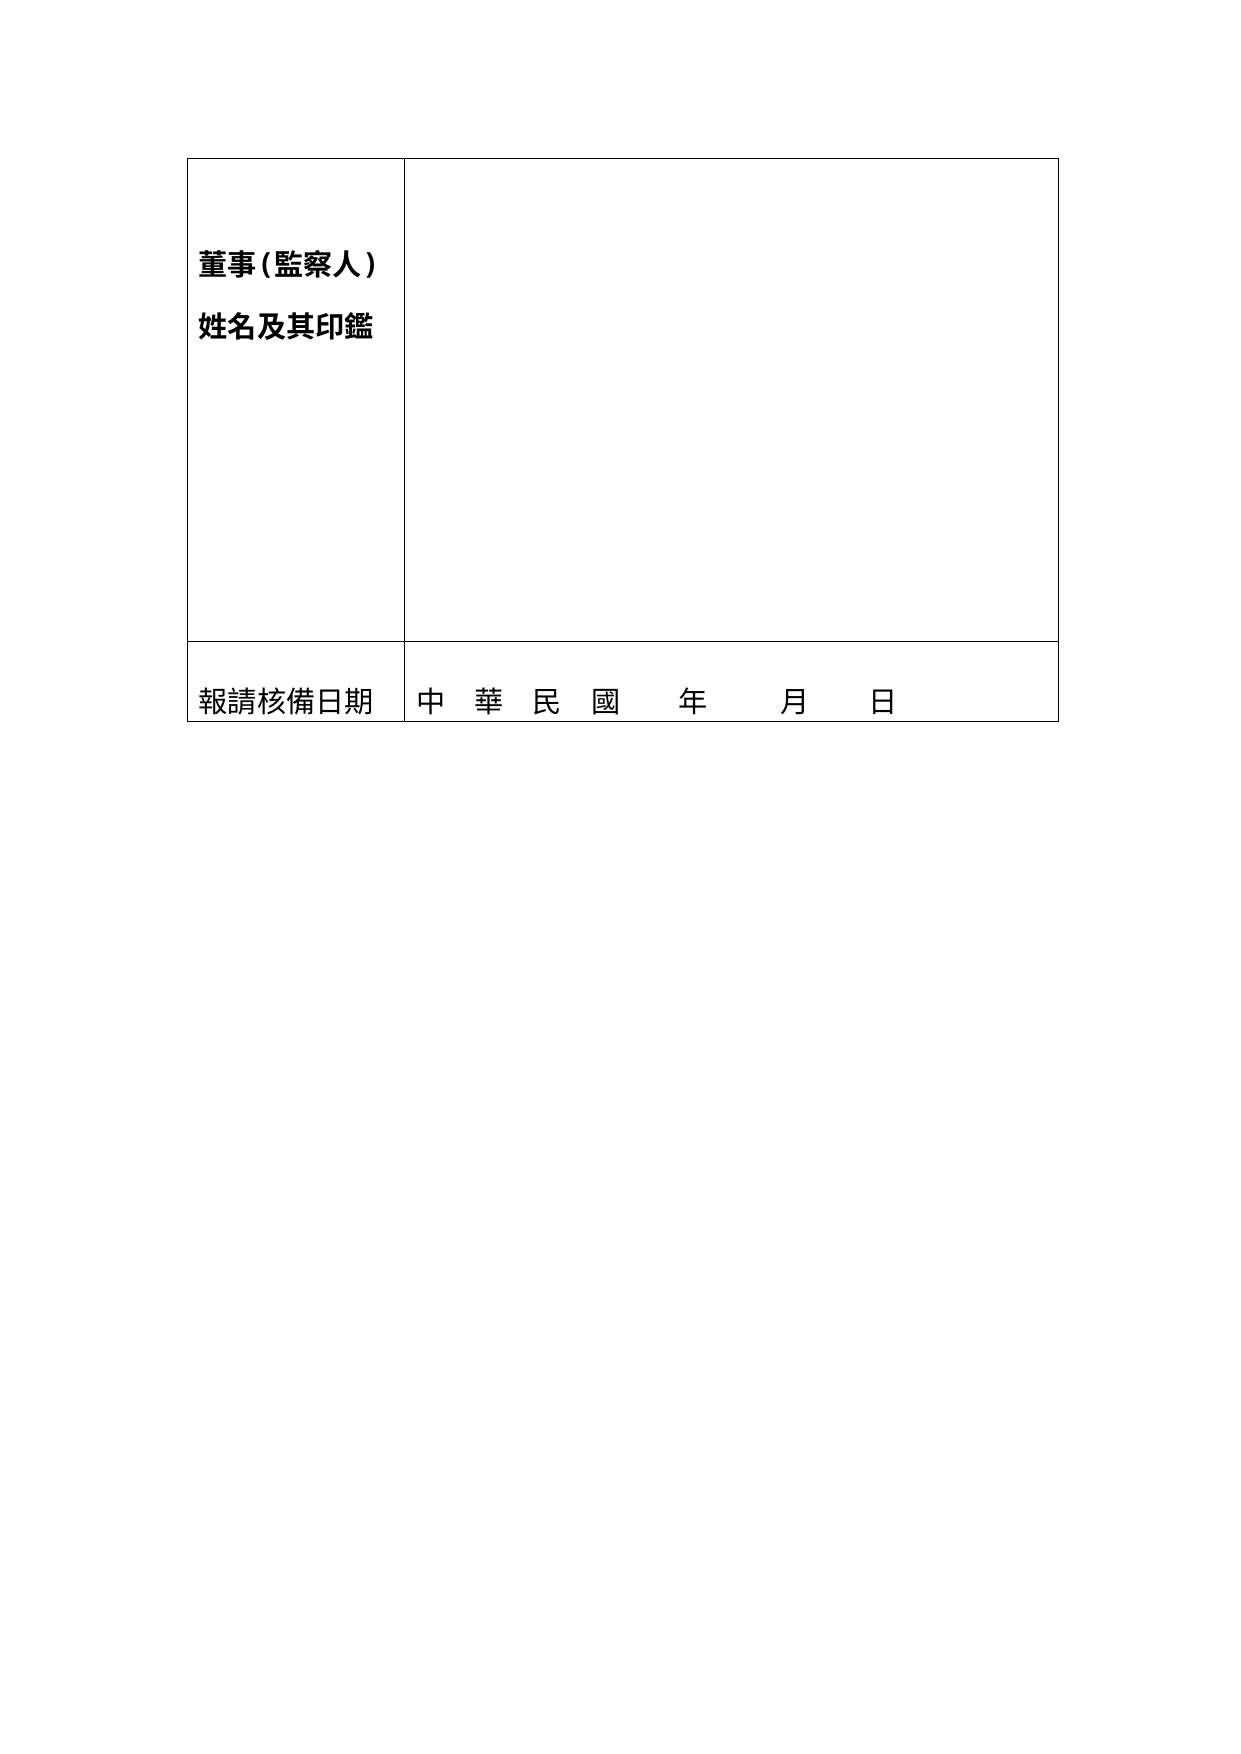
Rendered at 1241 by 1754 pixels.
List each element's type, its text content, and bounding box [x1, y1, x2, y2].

table_cell 報請核備日期 [188, 642, 404, 721]
table_cell 中 華 民 國 年 月 日 [405, 642, 1058, 721]
table_cell 董事(監察人)姓名及其印鑑 [188, 159, 404, 641]
table_cell [405, 159, 1058, 641]
